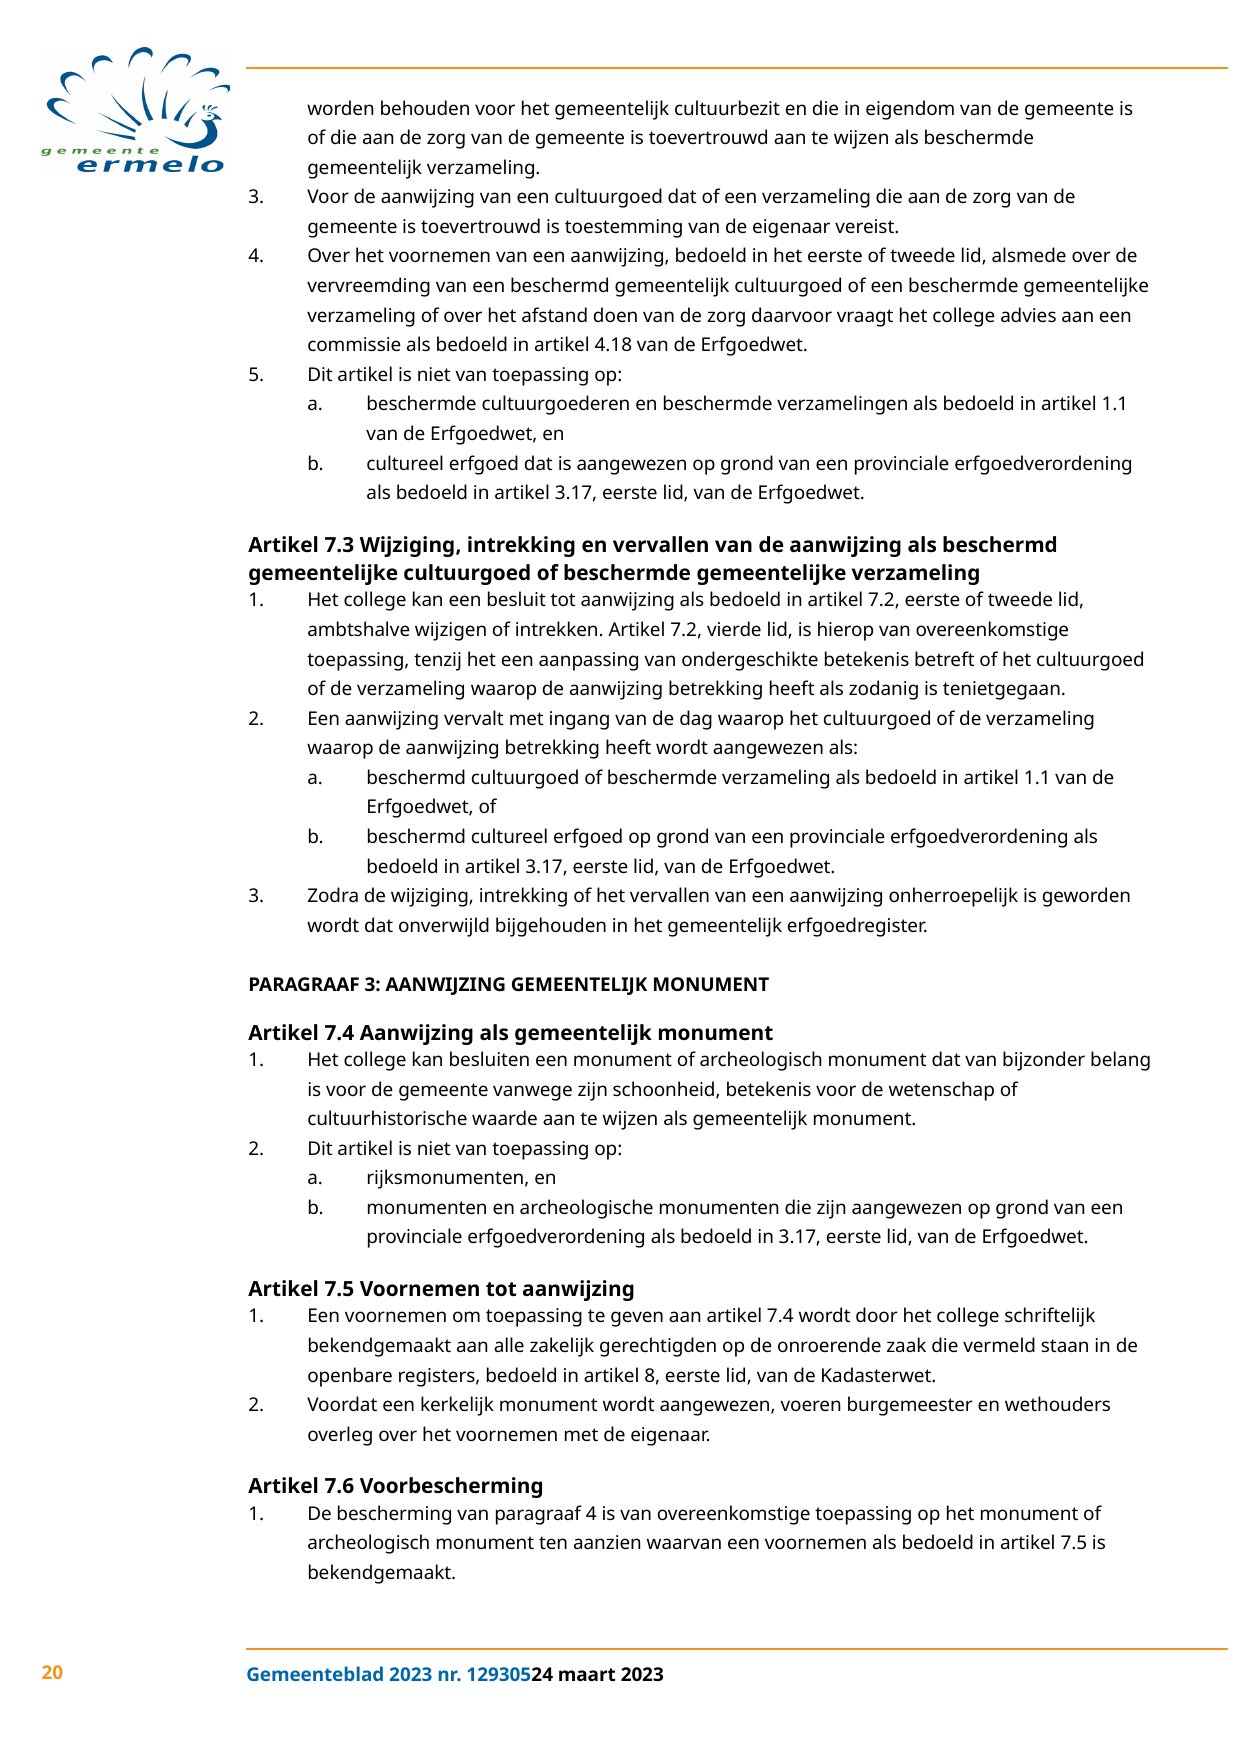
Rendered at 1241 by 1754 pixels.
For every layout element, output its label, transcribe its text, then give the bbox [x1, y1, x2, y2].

list De bescherming van paragraaf 4 is van overeenkomstige toepassing op het monument of archeologisch monument ten aanzien waarvan een voornemen als bedoeld in artikel 7.5 is bekendgemaakt. [248, 1500, 1152, 1585]
text Artikel 7.3 Wijziging, intrekking en vervallen van de aanwijzing als beschermd gemeentelijke cultuurgoed of beschermde gemeentelijke verzameling [248, 530, 1152, 587]
list Een voornemen om toepassing te geven aan artikel 7.4 wordt door het college schriftelijk bekendgemaakt aan alle zakelijk gerechtigden op de onroerende zaak die vermeld staan in de openbare registers, bedoeld in artikel 8, eerste lid, van de Kadasterwet. [248, 1303, 1152, 1387]
list Voor de aanwijzing van een cultuurgoed dat of een verzameling die aan de zorg van de gemeente is toevertrouwd is toestemming van de eigenaar vereist. [248, 183, 1152, 239]
text PARAGRAAF 3: AANWIJZING GEMEENTELIJK MONUMENT [248, 971, 1152, 997]
text Artikel 7.6 Voorbescherming [248, 1471, 1152, 1500]
list Voordat een kerkelijk monument wordt aangewezen, voeren burgemeester en wethouders overleg over het voornemen met de eigenaar. [248, 1391, 1152, 1447]
list Dit artikel is niet van toepassing op: [248, 1135, 1152, 1161]
list beschermd cultureel erfgoed op grond van een provinciale erfgoedverordening als bedoeld in artikel 3.17, eerste lid, van de Erfgoedwet. [307, 823, 1152, 879]
picture [41, 47, 231, 172]
list beschermde cultuurgoederen en beschermde verzamelingen als bedoeld in artikel 1.1 van de Erfgoedwet, en [307, 391, 1152, 446]
list cultureel erfgoed dat is aangewezen op grond van een provinciale erfgoedverordening als bedoeld in artikel 3.17, eerste lid, van de Erfgoedwet. [307, 450, 1152, 505]
list worden behouden voor het gemeentelijk cultuurbezit en die in eigendom van de gemeente is of die aan de zorg van de gemeente is toevertrouwd aan te wijzen als beschermde gemeentelijk verzameling. [248, 95, 1152, 180]
text Artikel 7.4 Aanwijzing als gemeentelijk monument [248, 1018, 1152, 1046]
list Een aanwijzing vervalt met ingang van de dag waarop het cultuurgoed of de verzameling waarop de aanwijzing betrekking heeft wordt aangewezen als: [248, 705, 1152, 760]
list Over het voornemen van een aanwijzing, bedoeld in het eerste of tweede lid, alsmede over de vervreemding van een beschermd gemeentelijk cultuurgoed of een beschermde gemeentelijke verzameling of over het afstand doen van de zorg daarvoor vraagt het college advies aan een commissie als bedoeld in artikel 4.18 van de Erfgoedwet. [248, 243, 1152, 357]
list monumenten en archeologische monumenten die zijn aangewezen op grond van een provinciale erfgoedverordening als bedoeld in 3.17, eerste lid, van de Erfgoedwet. [307, 1194, 1152, 1249]
list Het college kan besluiten een monument of archeologisch monument dat van bijzonder belang is voor de gemeente vanwege zijn schoonheid, betekenis voor de wetenschap of cultuurhistorische waarde aan te wijzen als gemeentelijk monument. [248, 1046, 1152, 1131]
list Dit artikel is niet van toepassing op: [248, 361, 1152, 387]
list Zodra de wijziging, intrekking of het vervallen van een aanwijzing onherroepelijk is geworden wordt dat onverwijld bijgehouden in het gemeentelijk erfgoedregister. [248, 882, 1152, 938]
text Artikel 7.5 Voornemen tot aanwijzing [248, 1274, 1152, 1303]
list Het college kan een besluit tot aanwijzing als bedoeld in artikel 7.2, eerste of tweede lid, ambtshalve wijzigen of intrekken. Artikel 7.2, vierde lid, is hierop van overeenkomstige toepassing, tenzij het een aanpassing van ondergeschikte betekenis betreft of het cultuurgoed of de verzameling waarop de aanwijzing betrekking heeft als zodanig is tenietgegaan. [248, 587, 1152, 701]
list beschermd cultuurgoed of beschermde verzameling als bedoeld in artikel 1.1 van de Erfgoedwet, of [307, 764, 1152, 819]
list rijksmonumenten, en [307, 1164, 1152, 1190]
